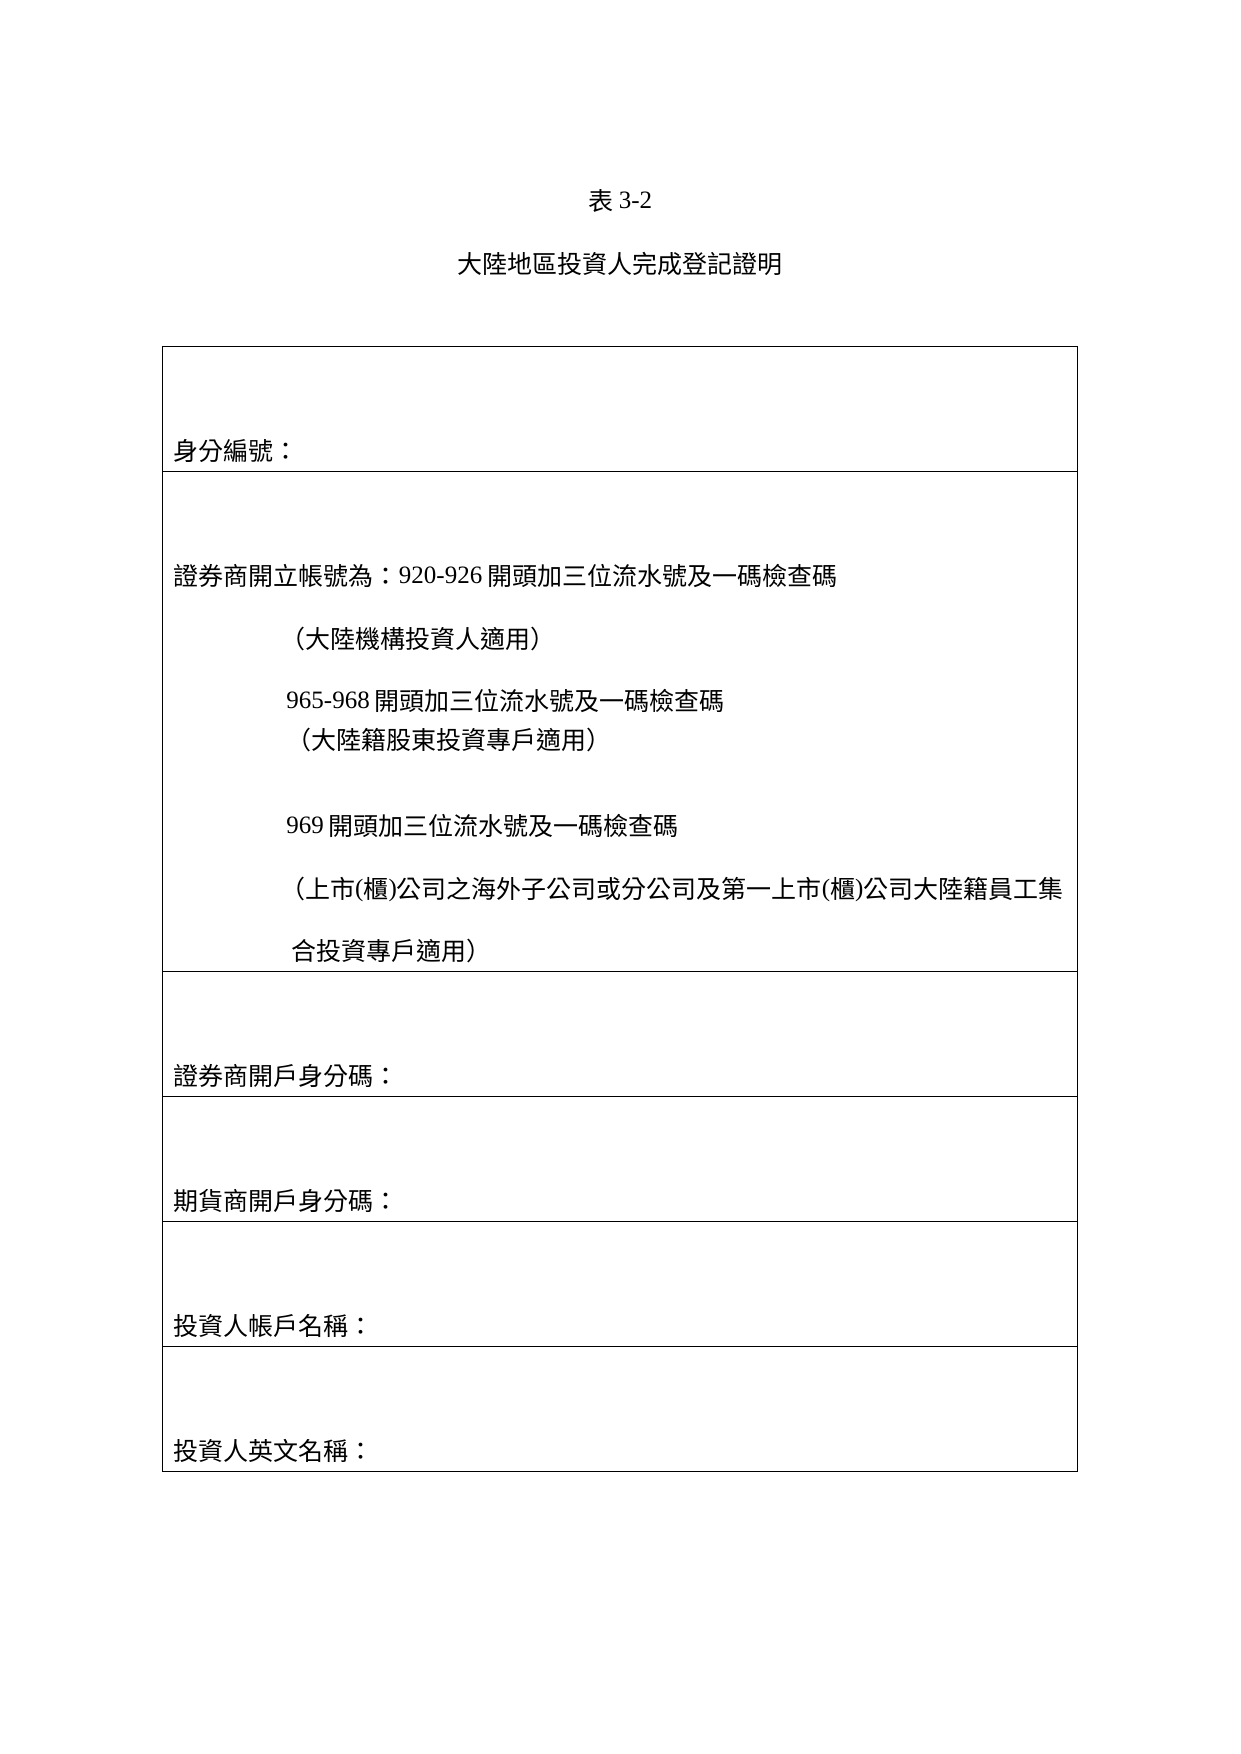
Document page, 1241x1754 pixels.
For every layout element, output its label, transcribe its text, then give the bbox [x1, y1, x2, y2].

text 大陸地區投資人完成登記證明 [187, 221, 1053, 283]
table_cell 期貨商開戶身分碼： [163, 1097, 1077, 1221]
table_cell 證券商開立帳號為：920-926開頭加三位流水號及一碼檢查碼 （大陸機構投資人適用） 965-968開頭加三位流水號及一碼檢查碼 （大陸籍股東投資專戶適用） 969開頭加三位流水號及一碼檢查碼 （上市(櫃)公司之海外子公司或分公司及第一上市(櫃)公司大陸籍員工集合投資專戶適用） [163, 472, 1077, 971]
table_header 身分編號： [163, 347, 1077, 471]
table_cell 投資人帳戶名稱： [163, 1222, 1077, 1346]
table_cell 投資人英文名稱： [163, 1347, 1077, 1471]
table_cell 證券商開戶身分碼： [163, 972, 1077, 1096]
text 表3-2 [187, 158, 1053, 221]
